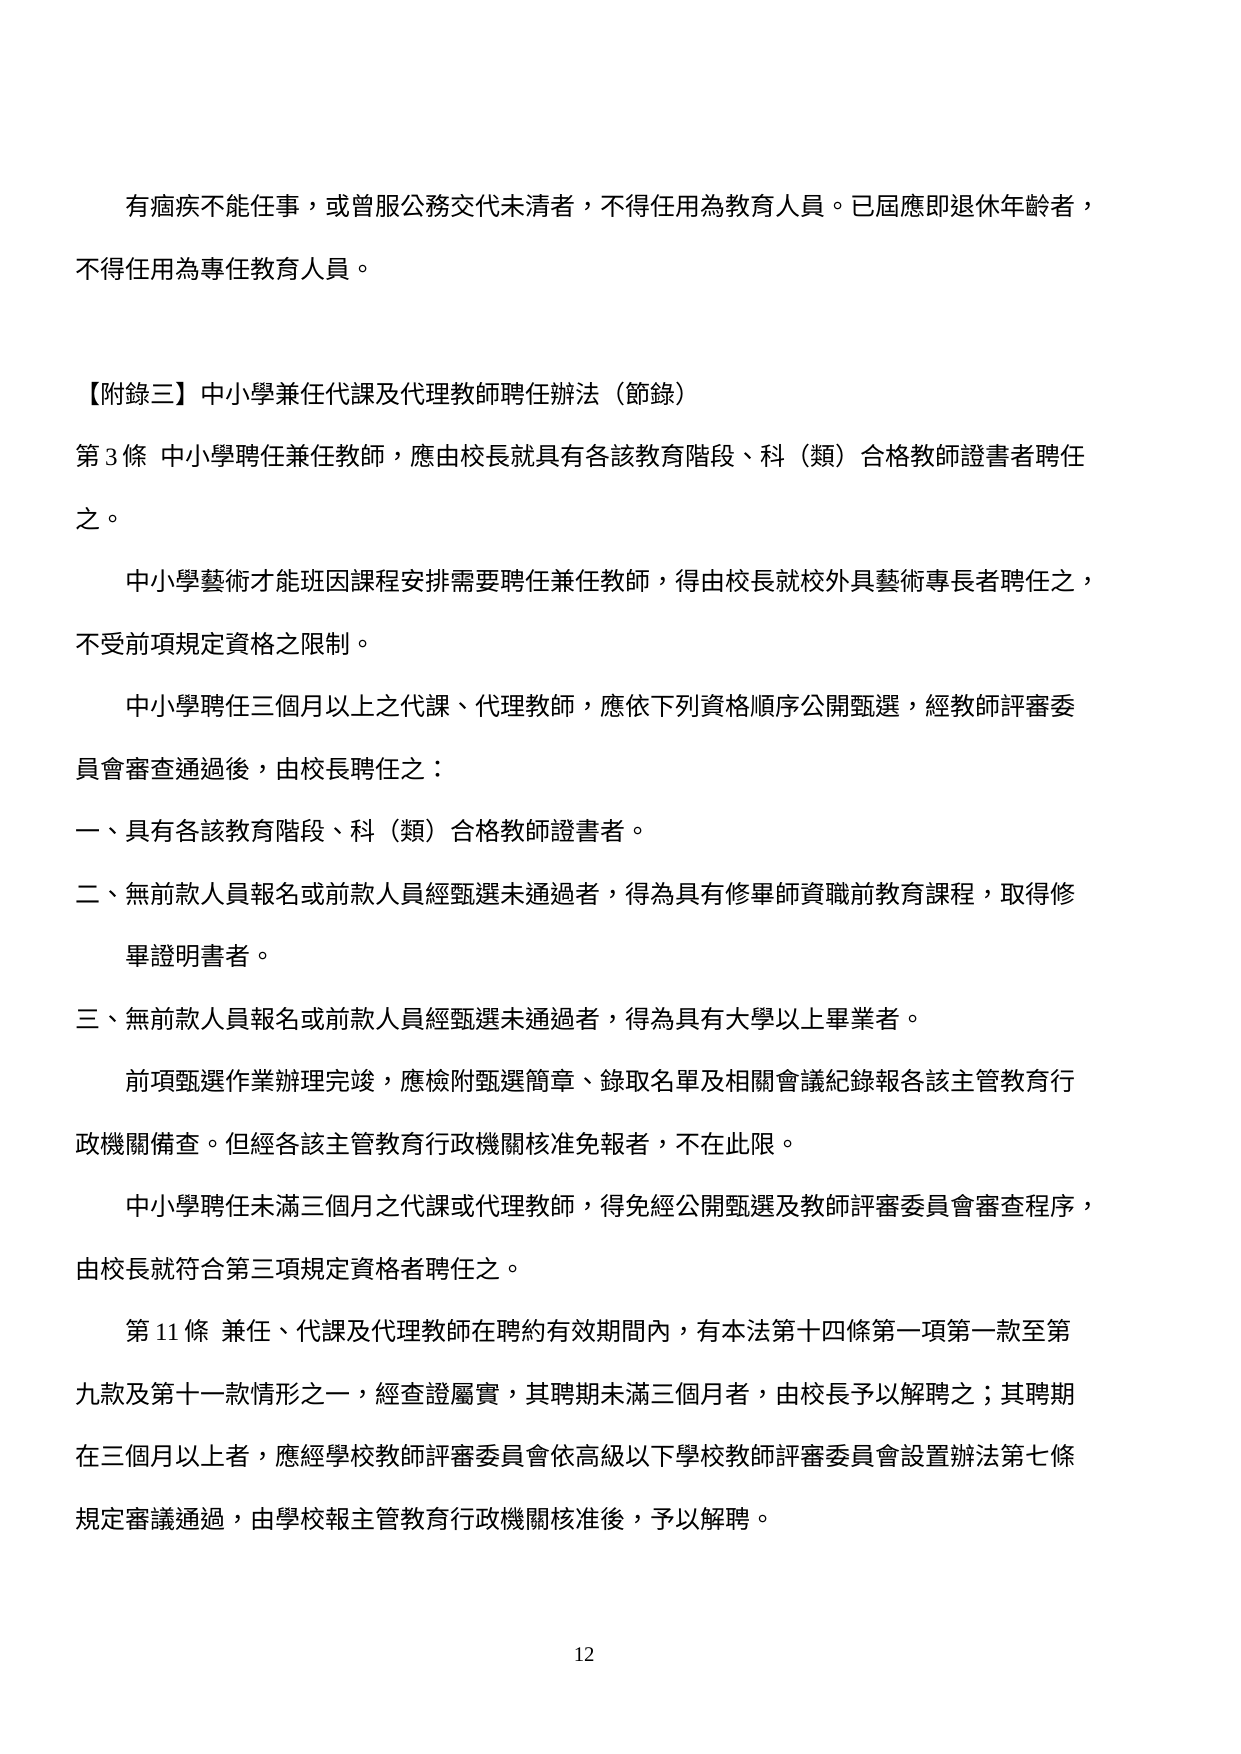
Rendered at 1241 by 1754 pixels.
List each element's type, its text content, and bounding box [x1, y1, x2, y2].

text 第3條 中小學聘任兼任教師，應由校長就具有各該教育階段、科（類）合格教師證書者聘任之。 [75, 413, 1093, 538]
text 前項甄選作業辦理完竣，應檢附甄選簡章、錄取名單及相關會議紀錄報各該主管教育行政機關備查。但經各該主管教育行政機關核准免報者，不在此限。 [75, 1038, 1093, 1163]
text 二、無前款人員報名或前款人員經甄選未通過者，得為具有修畢師資職前教育課程，取得修畢證明書者。 [75, 851, 1093, 976]
text 中小學聘任三個月以上之代課、代理教師，應依下列資格順序公開甄選，經教師評審委員會審查通過後，由校長聘任之： [75, 663, 1093, 788]
text 中小學聘任未滿三個月之代課或代理教師，得免經公開甄選及教師評審委員會審查程序，由校長就符合第三項規定資格者聘任之。 [75, 1163, 1093, 1288]
text 一、具有各該教育階段、科（類）合格教師證書者。 [75, 788, 1093, 851]
text 第11條 兼任、代課及代理教師在聘約有效期間內，有本法第十四條第一項第一款至第九款及第十一款情形之一，經查證屬實，其聘期未滿三個月者，由校長予以解聘之；其聘期在三個月以上者，應經學校教師評審委員會依高級以下學校教師評審委員會設置辦法第七條規定審議通過，由學校報主管教育行政機關核准後，予以解聘。 [75, 1288, 1093, 1538]
text 中小學藝術才能班因課程安排需要聘任兼任教師，得由校長就校外具藝術專長者聘任之，不受前項規定資格之限制。 [75, 538, 1093, 663]
text 有痼疾不能任事，或曾服公務交代未清者，不得任用為教育人員。已屆應即退休年齡者，不得任用為專任教育人員。 [75, 163, 1093, 288]
text 【附錄三】中小學兼任代課及代理教師聘任辦法（節錄） [75, 351, 1093, 413]
text 三、無前款人員報名或前款人員經甄選未通過者，得為具有大學以上畢業者。 [75, 976, 1093, 1038]
